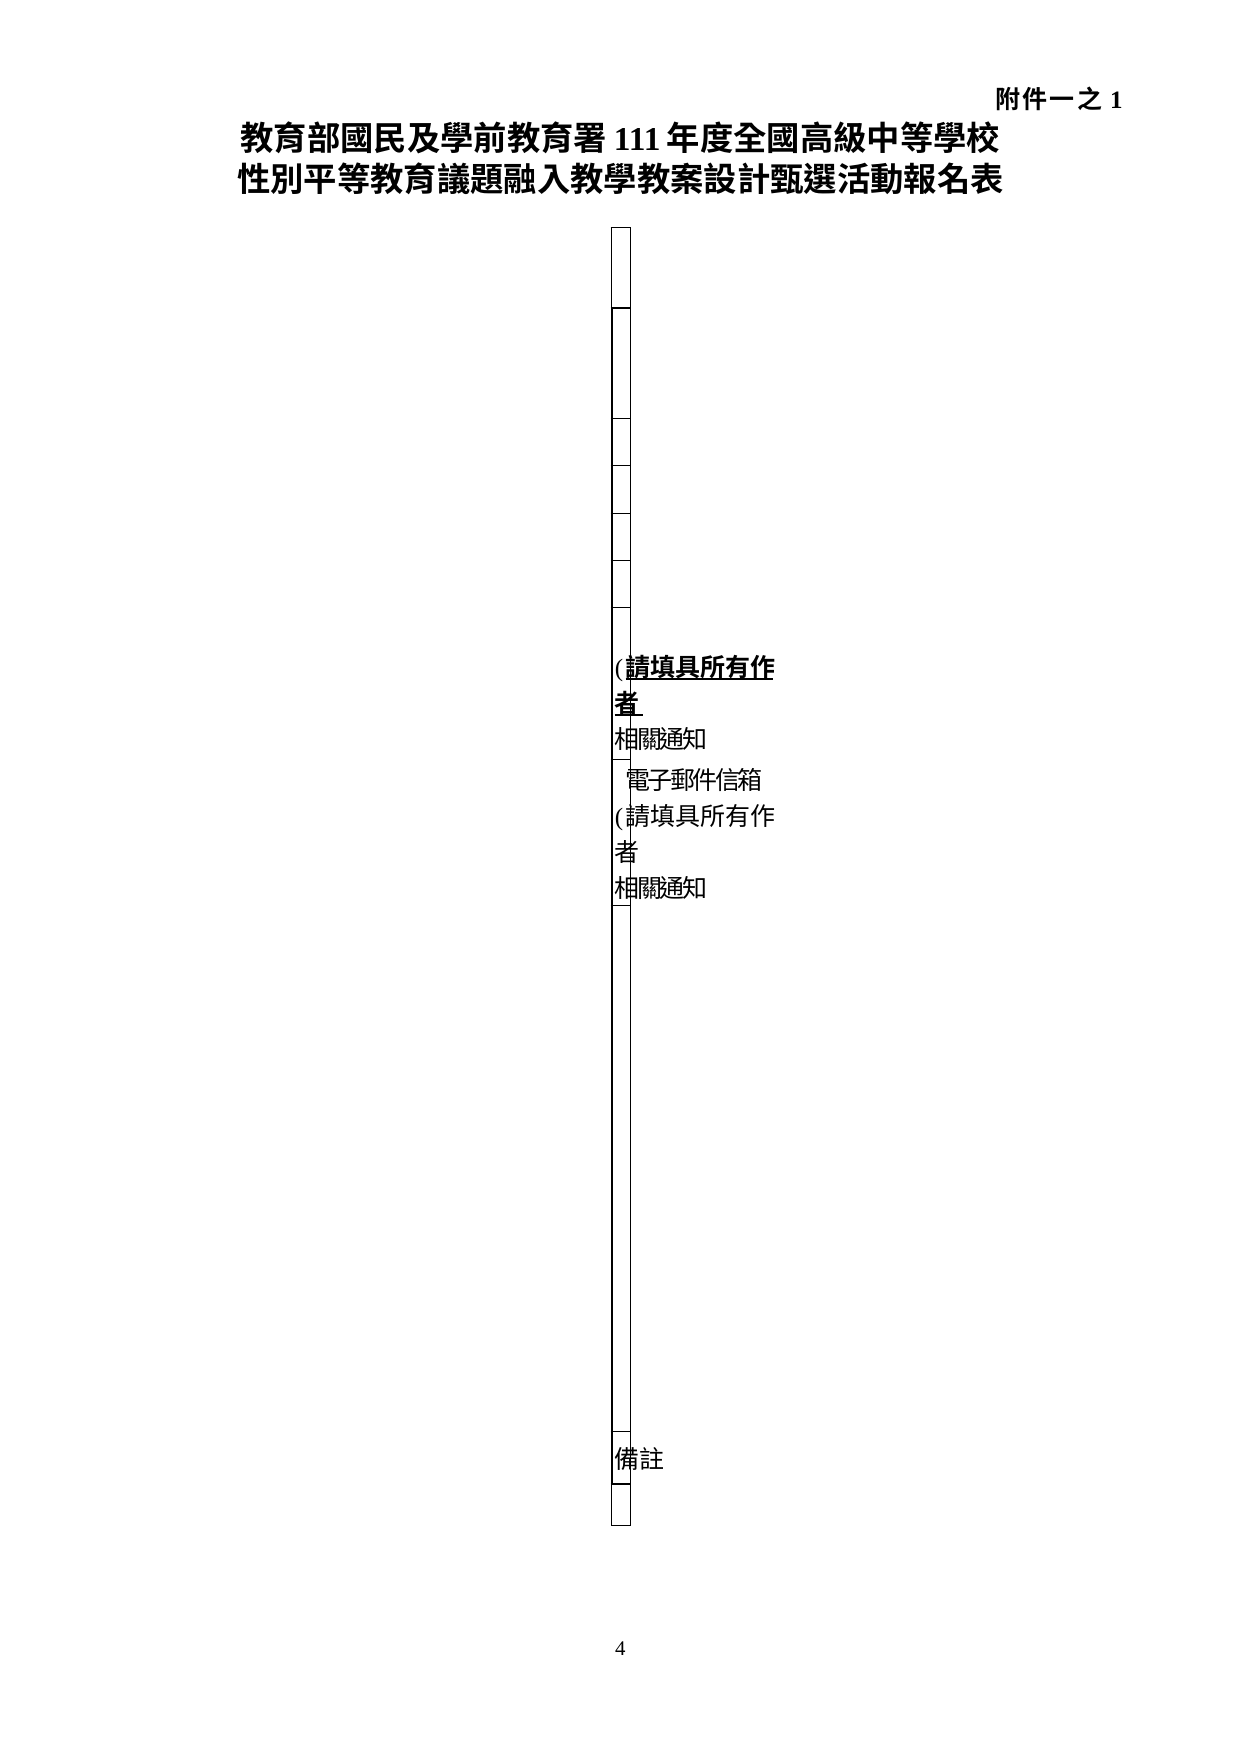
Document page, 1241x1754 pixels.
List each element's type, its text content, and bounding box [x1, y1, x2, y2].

text 性別平等教育議題融入教學教案設計甄選活動報名表 [118, 158, 1122, 200]
table_header [612, 228, 630, 284]
table_cell 聯絡地址 [613, 561, 630, 607]
table_cell 職稱 [613, 466, 630, 512]
table_cell 聯絡電話 (請填具所有作者，以利傳送相關通知) [613, 608, 630, 759]
table_cell 服務學校 [613, 514, 630, 560]
table_cell 姓名 [613, 419, 630, 465]
table_cell 主題名稱 [613, 309, 630, 418]
text 教育部國民及學前教育署111年度全國高級中等學校 [118, 117, 1122, 158]
table_cell [612, 1485, 630, 1494]
table_cell [612, 284, 630, 307]
table_cell 備註 [613, 1432, 630, 1483]
table_cell 電子郵件信箱 (請填具所有作者，以利傳送相關通知) [613, 760, 630, 905]
text 附件一之1 [118, 75, 1122, 117]
table_cell 切結事項 [613, 906, 630, 1431]
